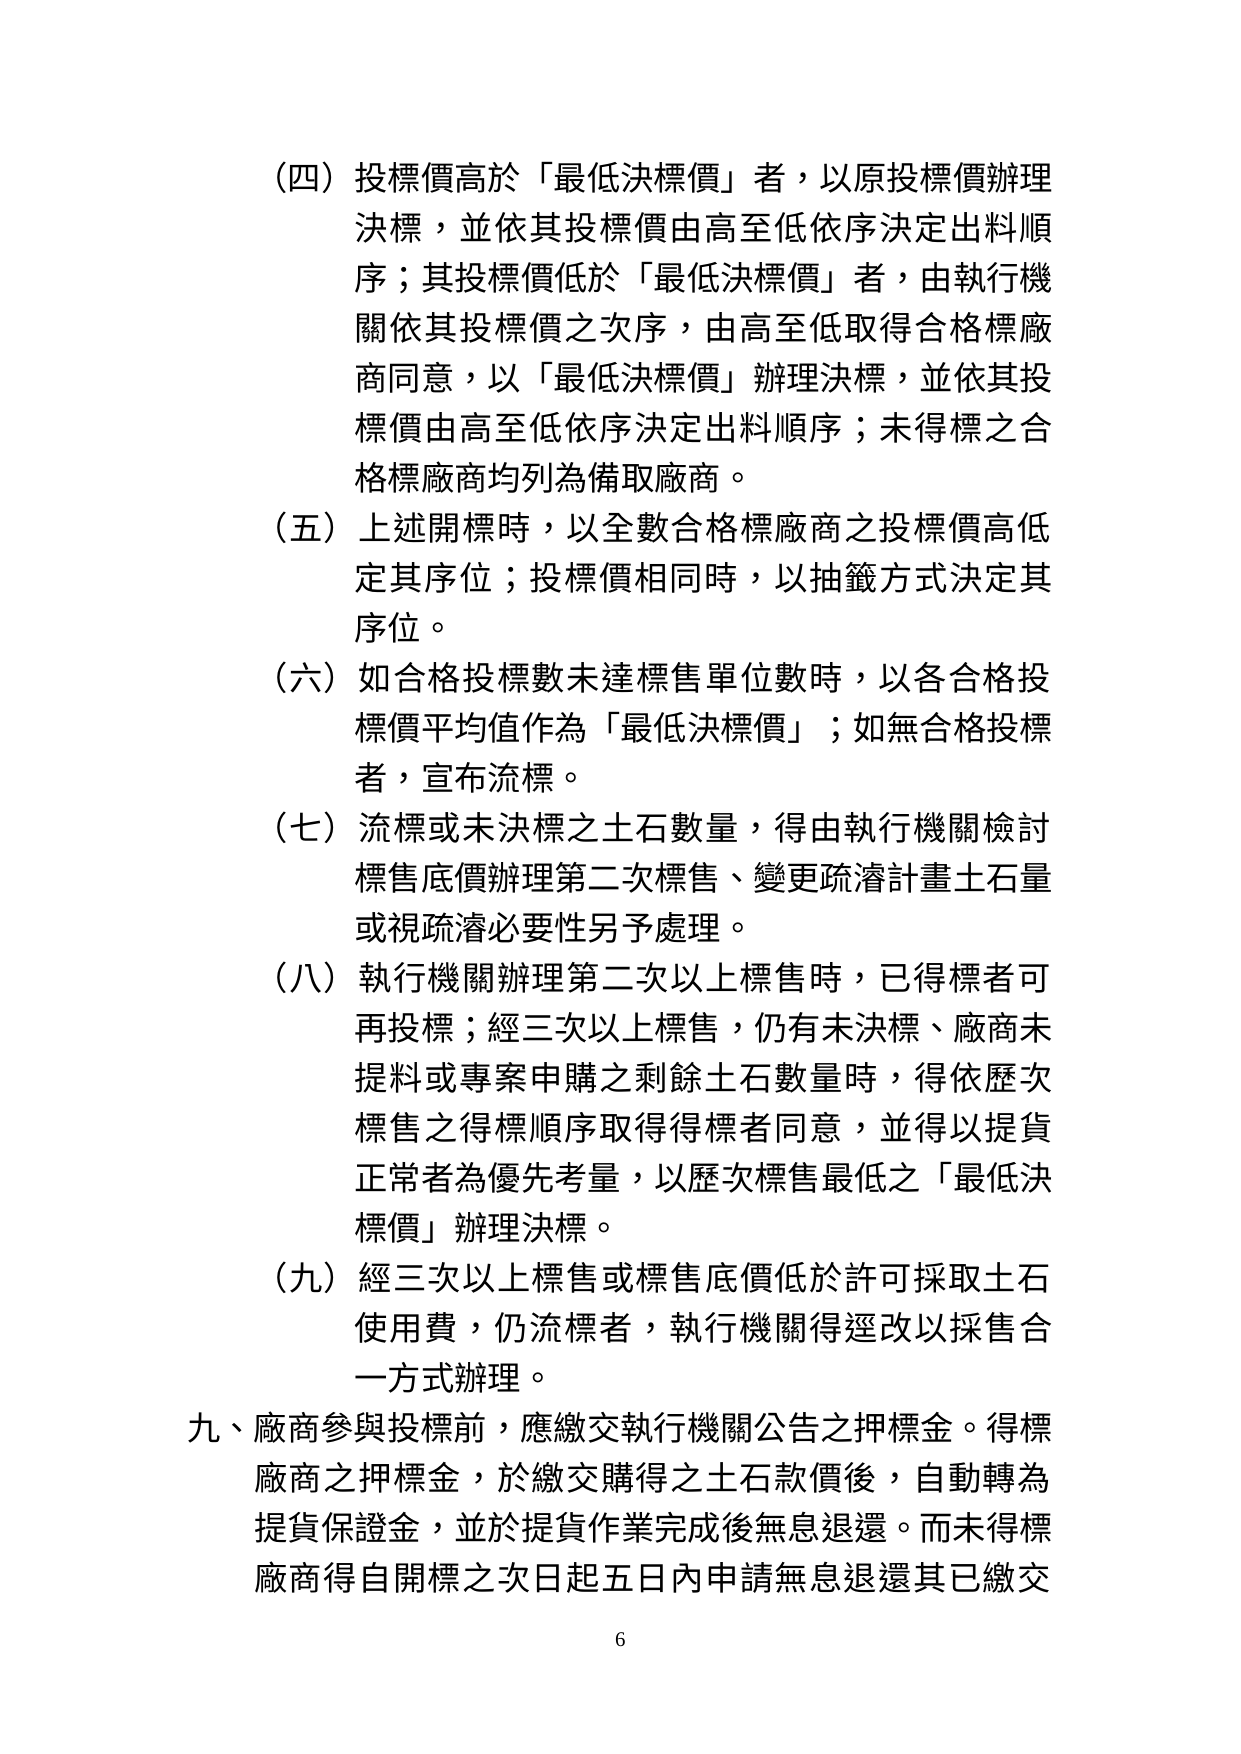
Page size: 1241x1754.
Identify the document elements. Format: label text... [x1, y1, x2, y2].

text （四）投標價高於「最低決標價」者，以原投標價辦理決標，並依其投標價由高至低依序決定出料順序；其投標價低於「最低決標價」者，由執行機關依其投標價之次序，由高至低取得合格標廠商同意，以「最低決標價」辦理決標，並依其投標價由高至低依序決定出料順序；未得標之合格標廠商均列為備取廠商。 [254, 150, 1053, 500]
text （七）流標或未決標之土石數量，得由執行機關檢討標售底價辦理第二次標售、變更疏濬計畫土石量或視疏濬必要性另予處理。 [254, 800, 1053, 950]
text （五）上述開標時，以全數合格標廠商之投標價高低定其序位；投標價相同時，以抽籤方式決定其序位。 [254, 500, 1053, 650]
text （六）如合格投標數未達標售單位數時，以各合格投標價平均值作為「最低決標價」；如無合格投標者，宣布流標。 [254, 650, 1053, 800]
text 九、廠商參與投標前，應繳交執行機關公告之押標金。得標廠商之押標金，於繳交購得之土石款價後，自動轉為提貨保證金，並於提貨作業完成後無息退還。而未得標廠商得自開標之次日起五日內申請無息退還其已繳交 [187, 1400, 1053, 1600]
text （九）經三次以上標售或標售底價低於許可採取土石使用費，仍流標者，執行機關得逕改以採售合一方式辦理。 [254, 1250, 1053, 1400]
text （八）執行機關辦理第二次以上標售時，已得標者可再投標；經三次以上標售，仍有未決標、廠商未提料或專案申購之剩餘土石數量時，得依歷次標售之得標順序取得得標者同意，並得以提貨正常者為優先考量，以歷次標售最低之「最低決標價」辦理決標。 [254, 950, 1053, 1250]
